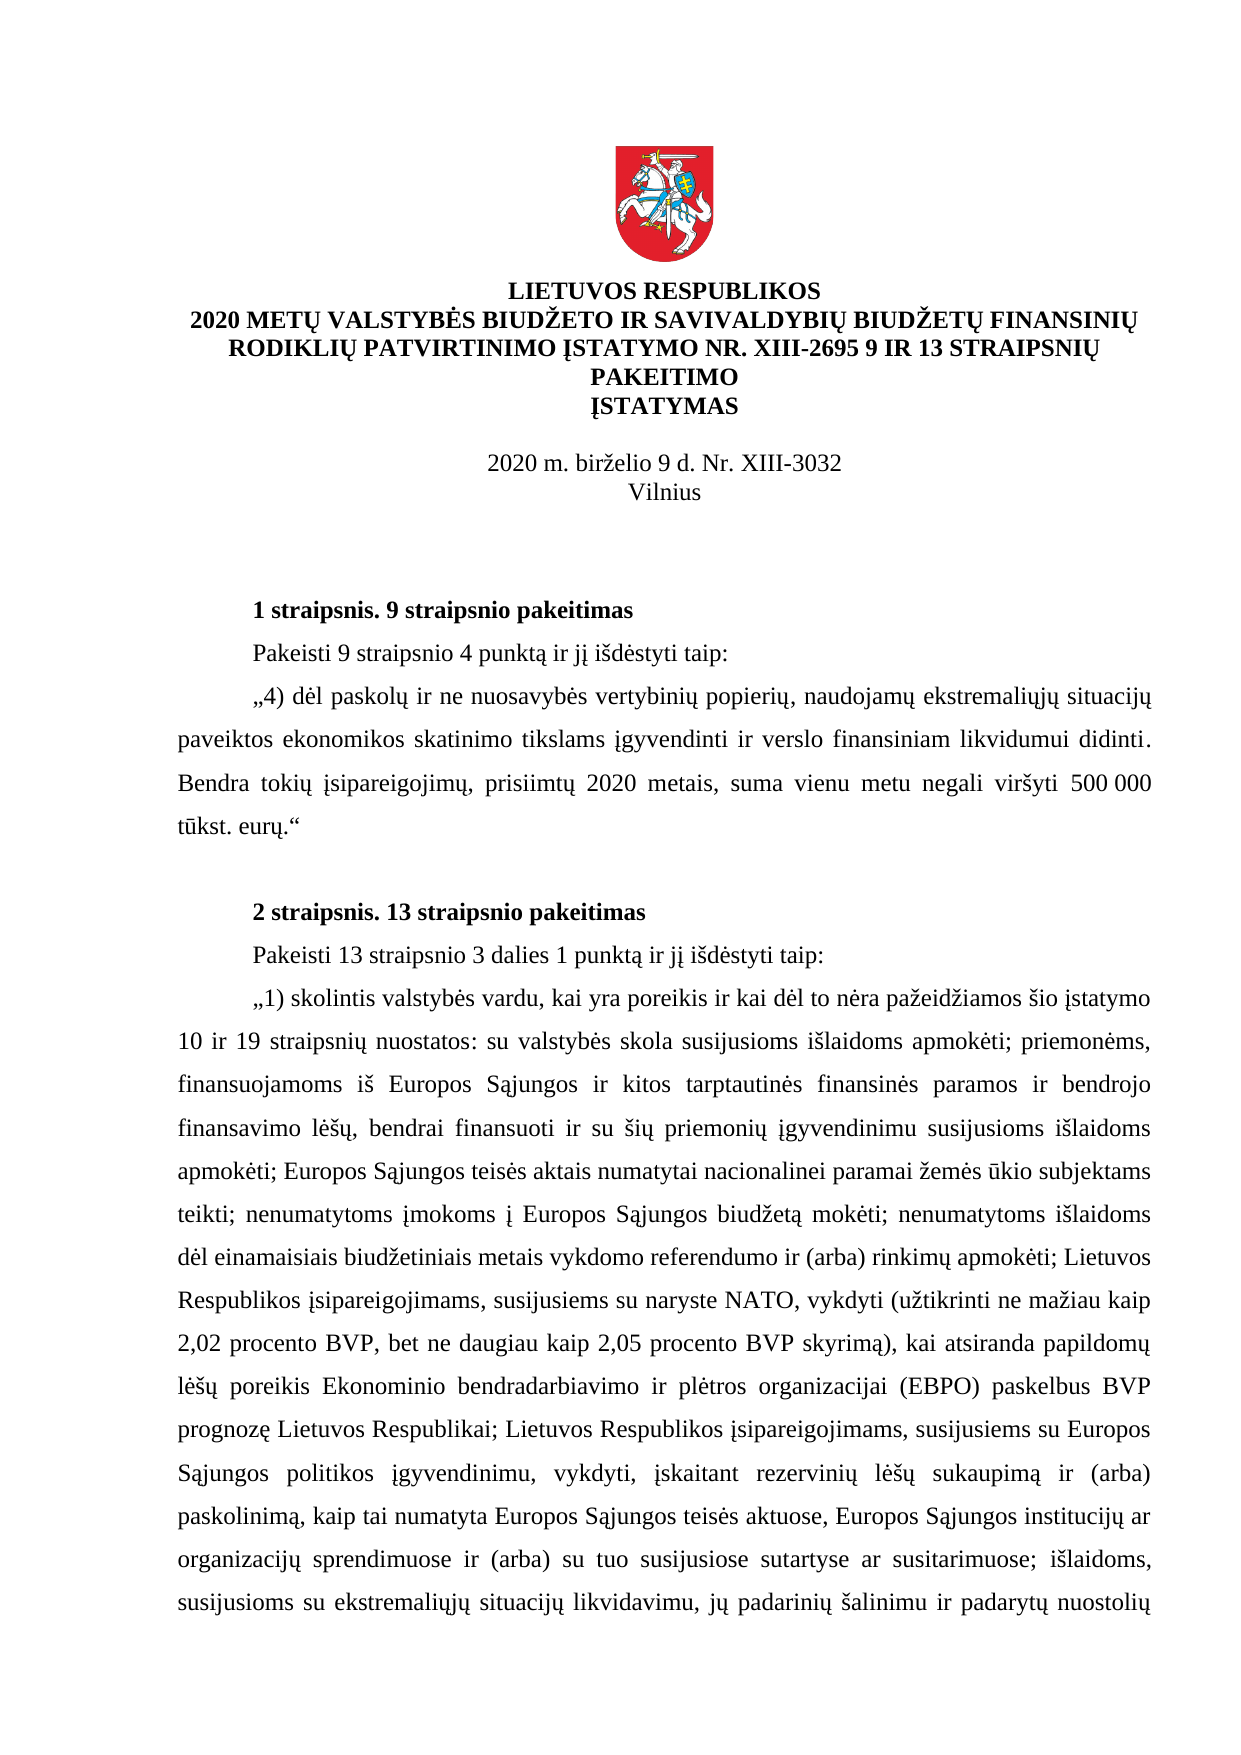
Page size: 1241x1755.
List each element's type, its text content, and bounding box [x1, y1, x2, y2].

text ĮSTATYMAS [177, 391, 1152, 420]
text „4) dėl paskolų ir ne nuosavybės vertybinių popierių, naudojamų ekstremaliųjų situacijų paveiktos ekonomikos skatinimo tikslams įgyvendinti ir verslo finansiniam likvidumui didinti. Bendra tokių įsipareigojimų, prisiimtų 2020 metais, suma vienu metu negali viršyti 500 000 tūkst. eurų.“ [177, 681, 1152, 839]
text 2020 METŲ VALSTYBĖS BIUDŽETO IR SAVIVALDYBIŲ BIUDŽETŲ FINANSINIŲ RODIKLIŲ PATVIRTINIMO ĮSTATYMO NR. XIII-2695 9 IR 13 STRAIPSNIŲ PAKEITIMO [177, 305, 1152, 391]
text 2 straipsnis. 13 straipsnio pakeitimas [177, 897, 1152, 926]
text 1 straipsnis. 9 straipsnio pakeitimas [177, 595, 1152, 624]
text 2020 m. birželio 9 d. Nr. XIII-3032 [177, 448, 1152, 477]
text LIETUVOS RESPUBLIKOS [177, 276, 1152, 305]
text Vilnius [177, 477, 1152, 506]
text Pakeisti 9 straipsnio 4 punktą ir jį išdėstyti taip: [177, 638, 1152, 667]
text Pakeisti 13 straipsnio 3 dalies 1 punktą ir jį išdėstyti taip: [177, 940, 1152, 969]
text „1) skolintis valstybės vardu, kai yra poreikis ir kai dėl to nėra pažeidžiamos šio įstatymo 10 ir 19 straipsnių nuostatos: su valstybės skola susijusioms išlaidoms apmokėti; priemonėms, finansuojamoms iš Europos Sąjungos ir kitos tarptautinės finansinės paramos ir bendrojo finansavimo lėšų, bendrai finansuoti ir su šių priemonių įgyvendinimu susijusioms išlaidoms apmokėti; Europos Sąjungos teisės aktais numatytai nacionalinei paramai žemės ūkio subjektams teikti; nenumatytoms įmokoms į Europos Sąjungos biudžetą mokėti; nenumatytoms išlaidoms dėl einamaisiais biudžetiniais metais vykdomo referendumo ir (arba) rinkimų apmokėti; Lietuvos Respublikos įsipareigojimams, susijusiems su naryste NATO, vykdyti (užtikrinti ne mažiau kaip 2,02 procento BVP, bet ne daugiau kaip 2,05 procento BVP skyrimą), kai atsiranda papildomų lėšų poreikis Ekonominio bendradarbiavimo ir plėtros organizacijai (EBPO) paskelbus BVP prognozę Lietuvos Respublikai; Lietuvos Respublikos įsipareigojimams, susijusiems su Europos Sąjungos politikos įgyvendinimu, vykdyti, įskaitant rezervinių lėšų sukaupimą ir (arba) paskolinimą, kaip tai numatyta Europos Sąjungos teisės aktuose, Europos Sąjungos institucijų ar organizacijų sprendimuose ir (arba) su tuo susijusiose sutartyse ar susitarimuose; išlaidoms, susijusioms su ekstremaliųjų situacijų likvidavimu, jų padarinių šalinimu ir padarytų nuostolių [177, 983, 1152, 1616]
